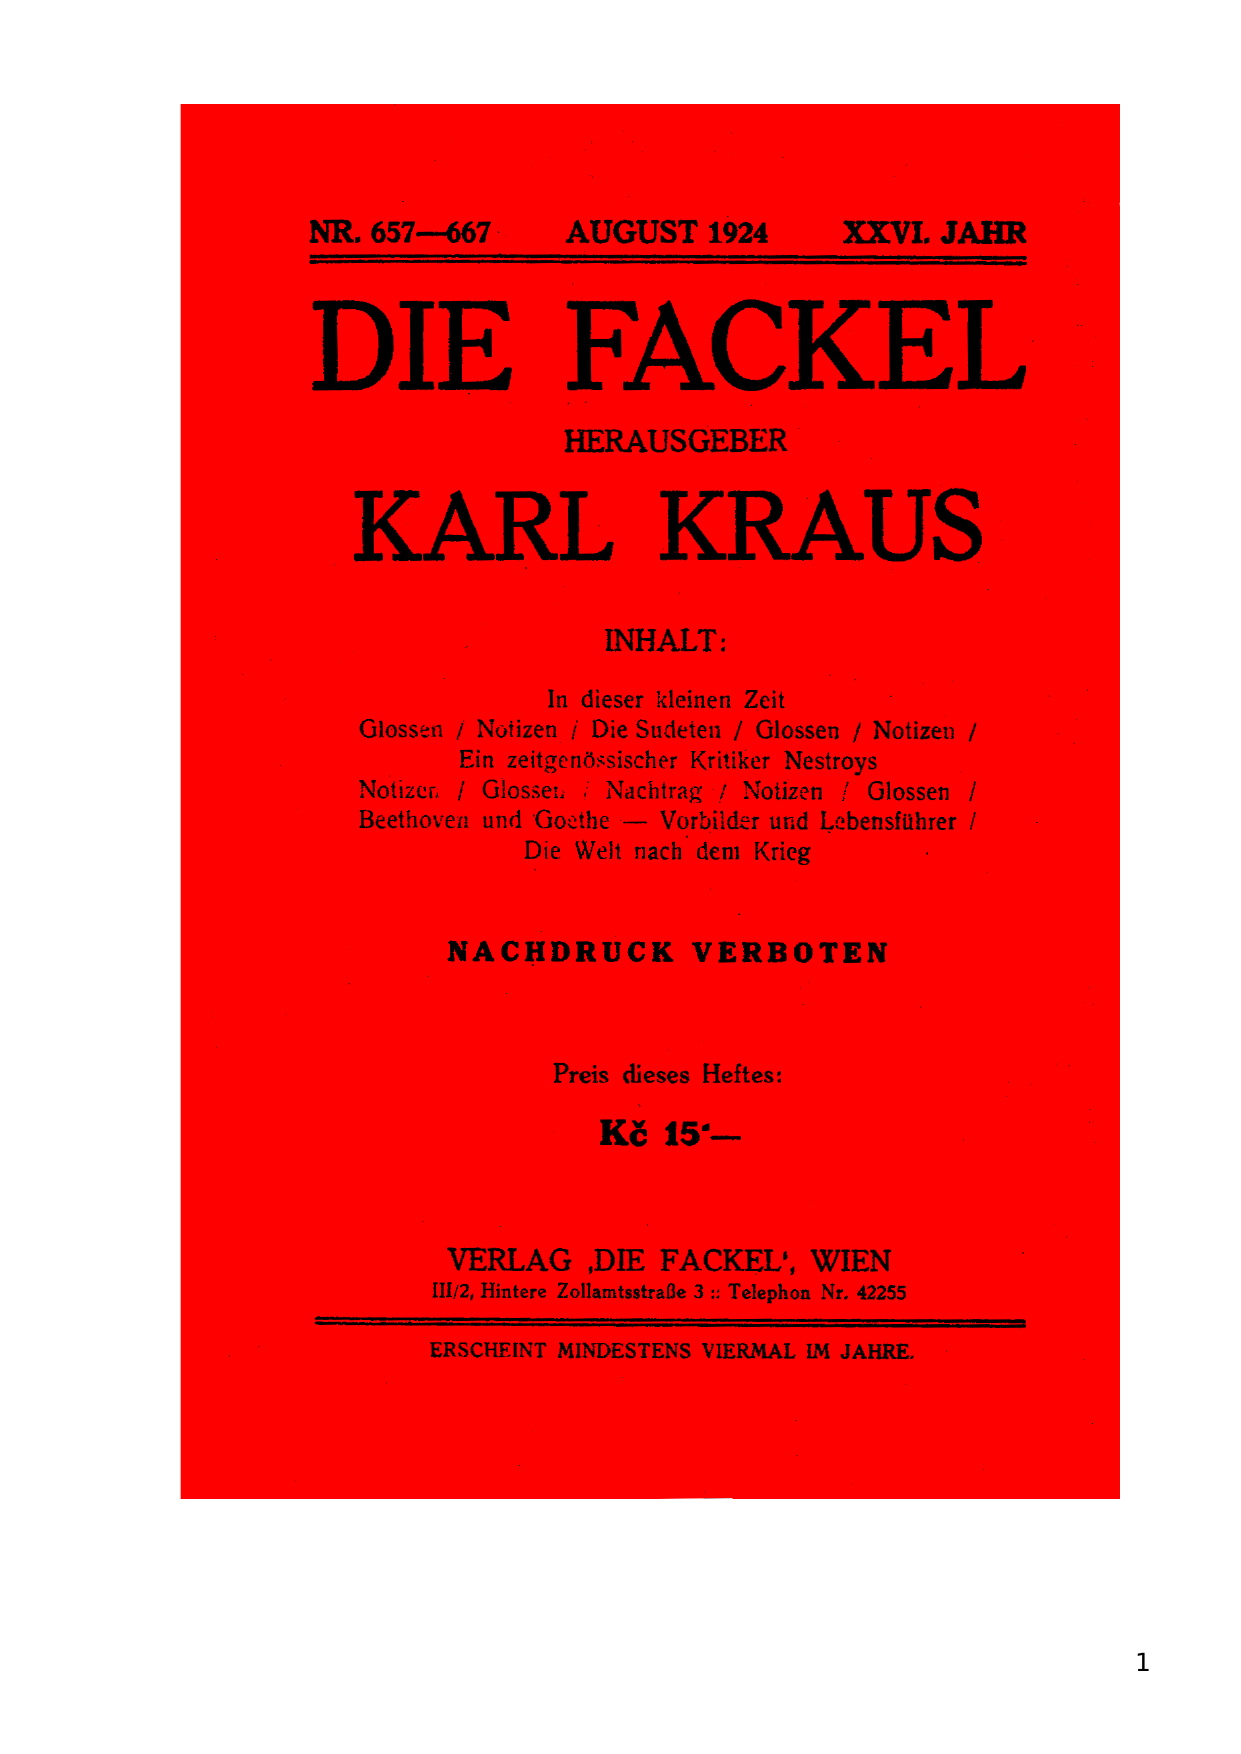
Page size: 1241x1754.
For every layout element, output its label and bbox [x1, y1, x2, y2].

picture [180, 104, 1120, 1499]
